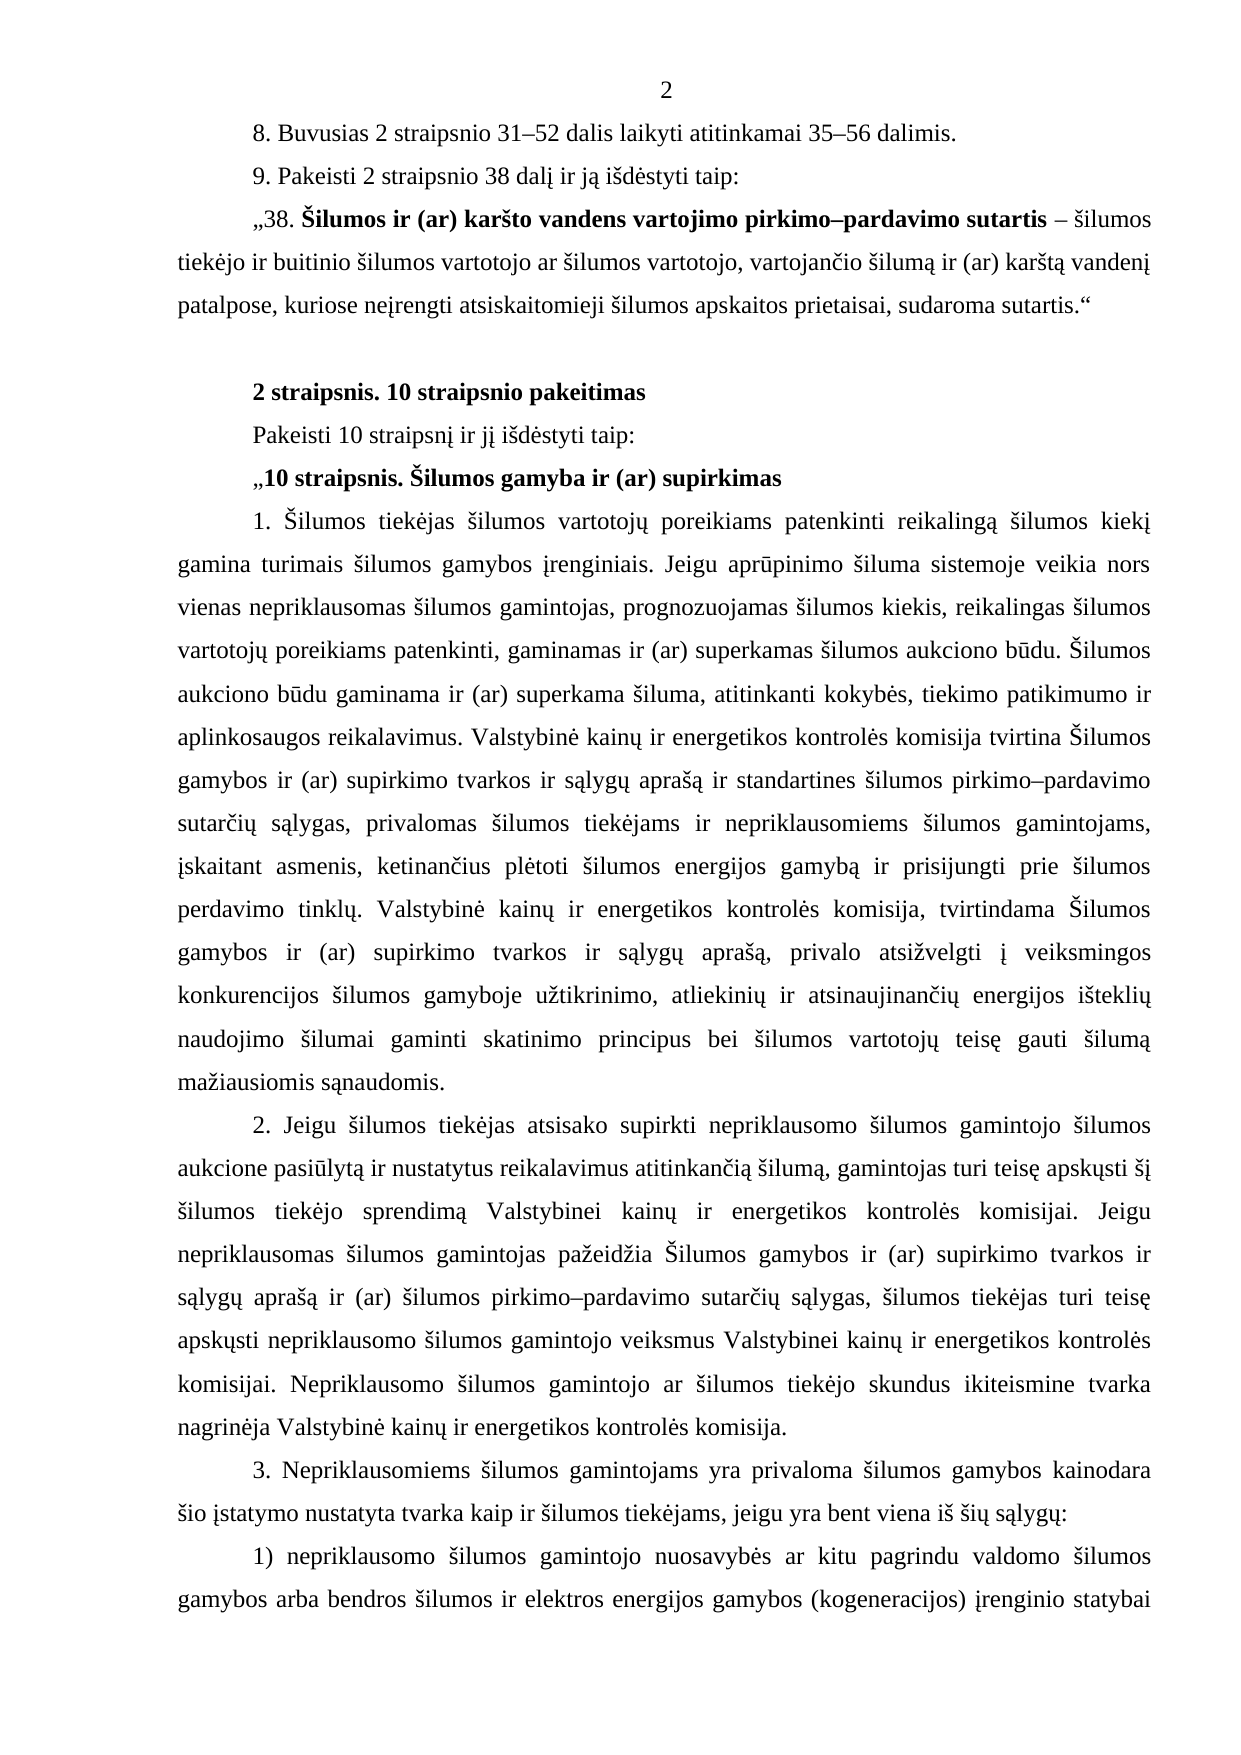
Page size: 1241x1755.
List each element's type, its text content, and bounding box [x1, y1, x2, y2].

text 1. Šilumos tiekėjas šilumos vartotojų poreikiams patenkinti reikalingą šilumos kiekį gamina turimais šilumos gamybos įrenginiais. Jeigu aprūpinimo šiluma sistemoje veikia nors vienas nepriklausomas šilumos gamintojas, prognozuojamas šilumos kiekis, reikalingas šilumos vartotojų poreikiams patenkinti, gaminamas ir (ar) superkamas šilumos aukciono būdu. Šilumos aukciono būdu gaminama ir (ar) superkama šiluma, atitinkanti kokybės, tiekimo patikimumo ir aplinkosaugos reikalavimus. Valstybinė kainų ir energetikos kontrolės komisija tvirtina Šilumos gamybos ir (ar) supirkimo tvarkos ir sąlygų aprašą ir standartines šilumos pirkimo–pardavimo sutarčių sąlygas, privalomas šilumos tiekėjams ir nepriklausomiems šilumos gamintojams, įskaitant asmenis, ketinančius plėtoti šilumos energijos gamybą ir prisijungti prie šilumos perdavimo tinklų. Valstybinė kainų ir energetikos kontrolės komisija, tvirtindama Šilumos gamybos ir (ar) supirkimo tvarkos ir sąlygų aprašą, privalo atsižvelgti į veiksmingos konkurencijos šilumos gamyboje užtikrinimo, atliekinių ir atsinaujinančių energijos išteklių naudojimo šilumai gaminti skatinimo principus bei šilumos vartotojų teisę gauti šilumą mažiausiomis sąnaudomis. [177, 506, 1152, 1096]
text 8. Buvusias 2 straipsnio 31–52 dalis laikyti atitinkamai 35–56 dalimis. [177, 118, 1152, 147]
text 3. Nepriklausomiems šilumos gamintojams yra privaloma šilumos gamybos kainodara šio įstatymo nustatyta tvarka kaip ir šilumos tiekėjams, jeigu yra bent viena iš šių sąlygų: [177, 1455, 1152, 1527]
text 1) nepriklausomo šilumos gamintojo nuosavybės ar kitu pagrindu valdomo šilumos gamybos arba bendros šilumos ir elektros energijos gamybos (kogeneracijos) įrenginio statybai [177, 1541, 1152, 1613]
text 9. Pakeisti 2 straipsnio 38 dalį ir ją išdėstyti taip: [177, 161, 1152, 190]
text 2. Jeigu šilumos tiekėjas atsisako supirkti nepriklausomo šilumos gamintojo šilumos aukcione pasiūlytą ir nustatytus reikalavimus atitinkančią šilumą, gamintojas turi teisę apskųsti šį šilumos tiekėjo sprendimą Valstybinei kainų ir energetikos kontrolės komisijai. Jeigu nepriklausomas šilumos gamintojas pažeidžia Šilumos gamybos ir (ar) supirkimo tvarkos ir sąlygų aprašą ir (ar) šilumos pirkimo–pardavimo sutarčių sąlygas, šilumos tiekėjas turi teisę apskųsti nepriklausomo šilumos gamintojo veiksmus Valstybinei kainų ir energetikos kontrolės komisijai. Nepriklausomo šilumos gamintojo ar šilumos tiekėjo skundus ikiteismine tvarka nagrinėja Valstybinė kainų ir energetikos kontrolės komisija. [177, 1110, 1152, 1441]
text „10 straipsnis. Šilumos gamyba ir (ar) supirkimas [177, 463, 1152, 492]
text Pakeisti 10 straipsnį ir jį išdėstyti taip: [177, 420, 1152, 449]
text 2 straipsnis. 10 straipsnio pakeitimas [177, 377, 1152, 406]
text „38. Šilumos ir (ar) karšto vandens vartojimo pirkimo–pardavimo sutartis – šilumos tiekėjo ir buitinio šilumos vartotojo ar šilumos vartotojo, vartojančio šilumą ir (ar) karštą vandenį patalpose, kuriose neįrengti atsiskaitomieji šilumos apskaitos prietaisai, sudaroma sutartis.“ [177, 204, 1152, 319]
